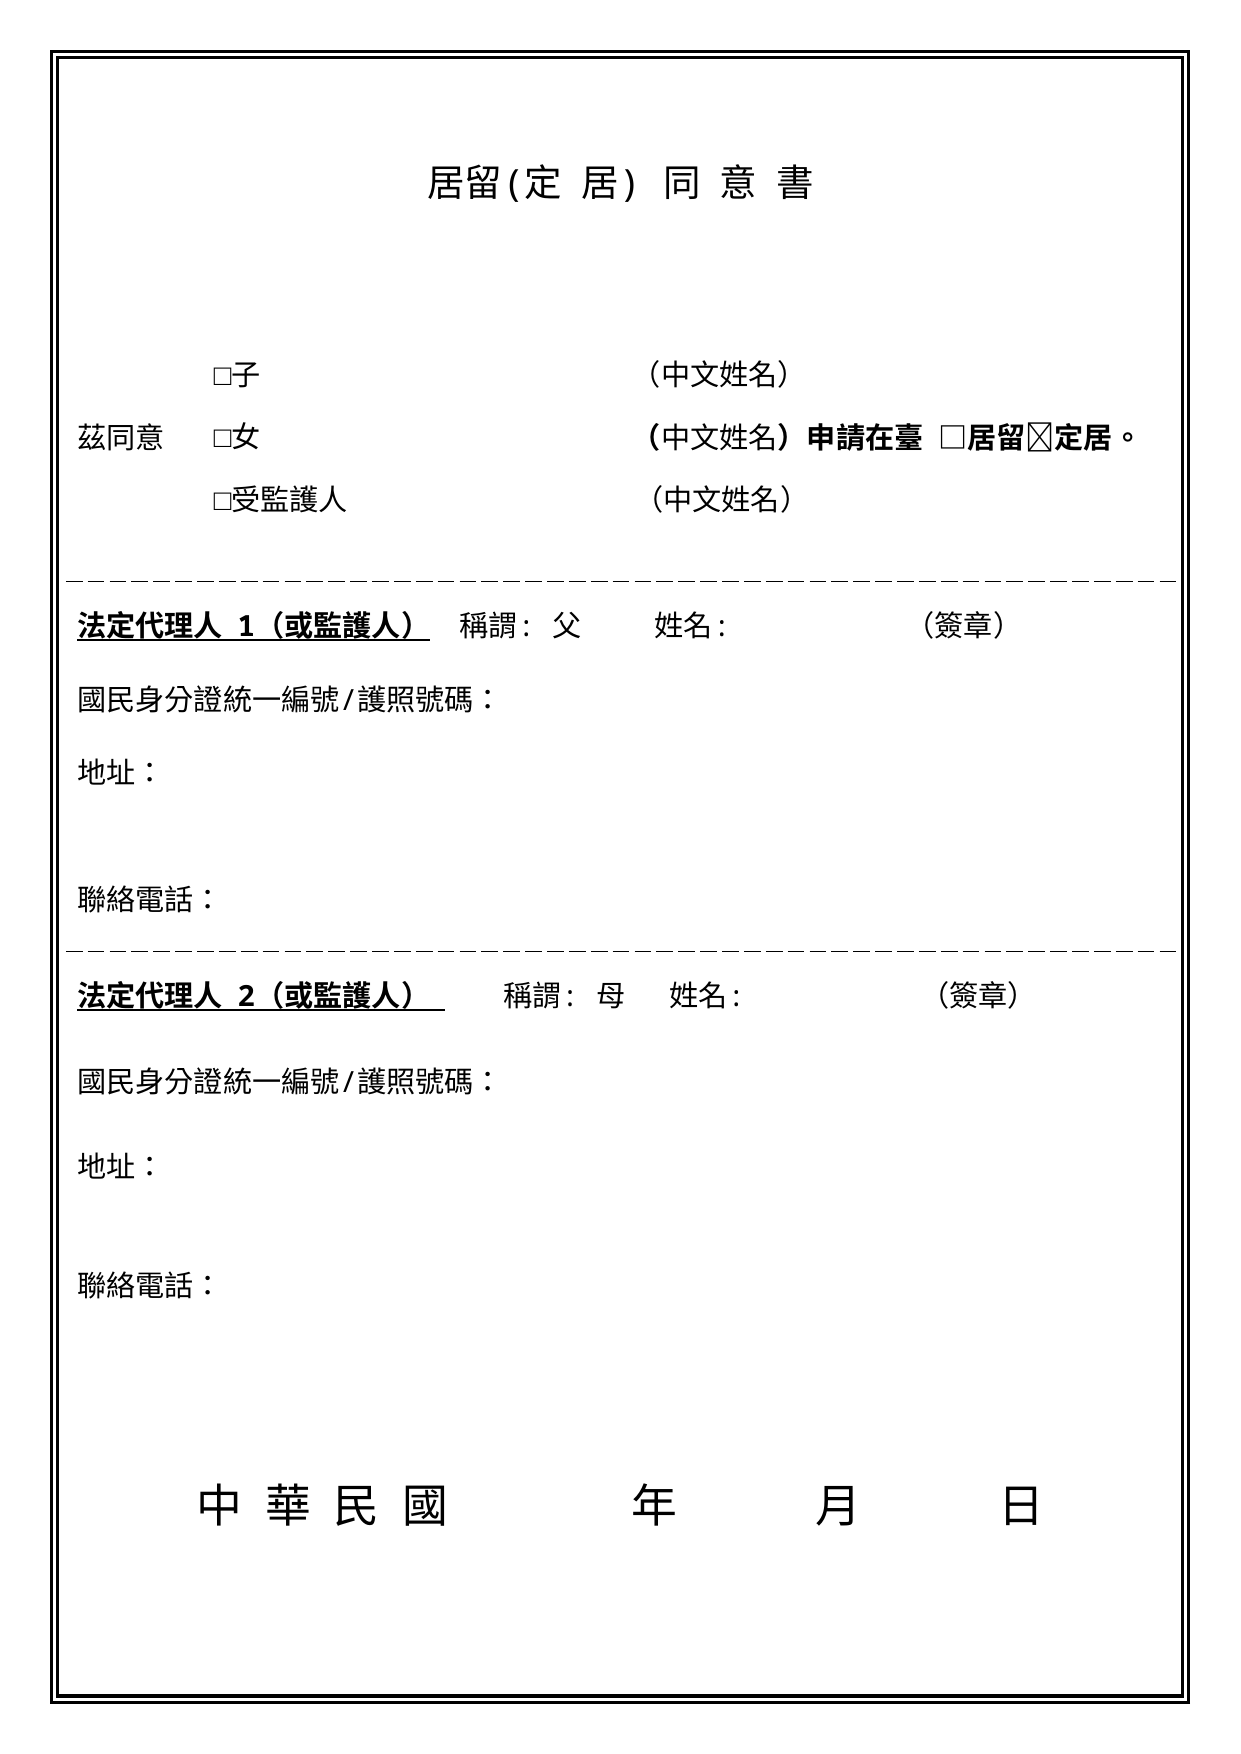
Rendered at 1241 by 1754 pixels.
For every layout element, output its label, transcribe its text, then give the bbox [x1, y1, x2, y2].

table_cell □女 [202, 394, 631, 456]
table_cell 國民身分證統一編號/護照號碼： [66, 1015, 586, 1123]
table_cell 法定代理人 2（或監護人） 稱謂: 母 姓名: （簽章） [66, 951, 1177, 1014]
table_cell 法定代理人 1（或監護人） 稱謂: 父 姓名: （簽章） [66, 581, 1177, 645]
table_header [66, 331, 202, 394]
table_cell （中文姓名） [631, 456, 1177, 581]
table_cell [586, 856, 1177, 951]
text 居留(定 居) 同 意 書 [187, 158, 1053, 206]
table_cell 地址： [66, 1124, 1177, 1242]
table_cell 聯絡電話： [66, 856, 586, 951]
table_cell [586, 645, 1177, 729]
table_cell [66, 456, 202, 581]
table_cell □受監護人 [202, 456, 631, 581]
table_cell 地址： [66, 730, 1177, 856]
table_cell [586, 1242, 1177, 1304]
table_header （中文姓名） [631, 331, 1177, 394]
table_cell [586, 1015, 1177, 1123]
table_cell 國民身分證統一編號/護照號碼： [66, 645, 586, 729]
table_cell 茲同意 [66, 394, 202, 456]
table_header □子 [202, 331, 631, 394]
text 中 華 民 國 年 月 日 [187, 1429, 1053, 1554]
table_cell 聯絡電話： [66, 1242, 586, 1304]
